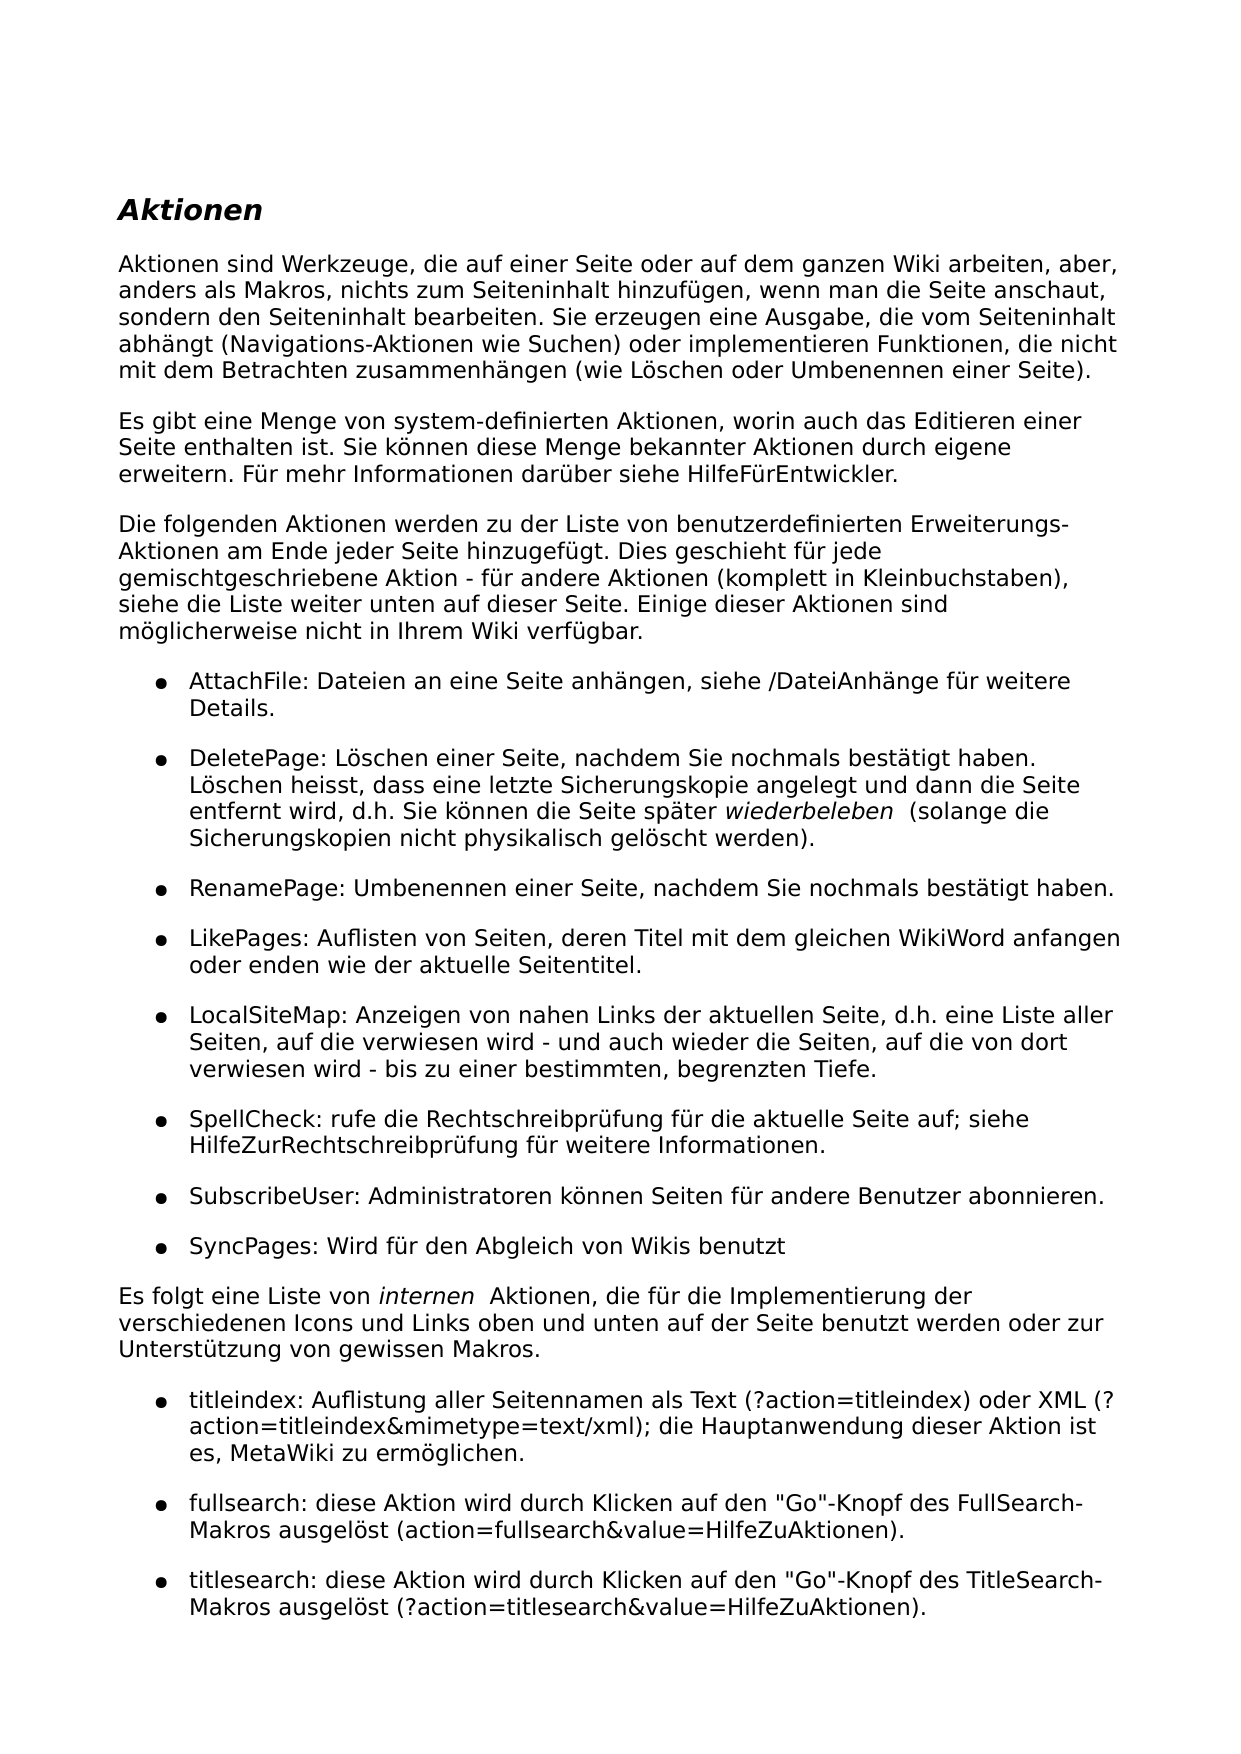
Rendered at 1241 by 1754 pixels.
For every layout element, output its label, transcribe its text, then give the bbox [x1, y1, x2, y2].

text Aktionen sind Werkzeuge, die auf einer Seite oder auf dem ganzen Wiki arbeiten, aber, anders als Makros, nichts zum Seiteninhalt hinzufügen, wenn man die Seite anschaut, sondern den Seiteninhalt bearbeiten. Sie erzeugen eine Ausgabe, die vom Seiteninhalt abhängt (Navigations-Aktionen wie Suchen) oder implementieren Funktionen, die nicht mit dem Betrachten zusammenhängen (wie Löschen oder Umbenennen einer Seite). [118, 251, 1122, 384]
list AttachFile: Dateien an eine Seite anhängen, siehe /DateiAnhänge für weitere Details. [153, 668, 1122, 722]
text Es folgt eine Liste von internen Aktionen, die für die Implementierung der verschiedenen Icons und Links oben und unten auf der Seite benutzt werden oder zur Unterstützung von gewissen Makros. [118, 1283, 1122, 1363]
list LikePages: Auflisten von Seiten, deren Titel mit dem gleichen WikiWord anfangen oder enden wie der aktuelle Seitentitel. [153, 926, 1122, 979]
list titlesearch: diese Aktion wird durch Klicken auf den "Go"-Knopf des TitleSearch-Makros ausgelöst (?action=titlesearch&value=HilfeZuAktionen). [153, 1567, 1122, 1621]
subtitle Aktionen [118, 193, 1122, 227]
list LocalSiteMap: Anzeigen von nahen Links der aktuellen Seite, d.h. eine Liste aller Seiten, auf die verwiesen wird - und auch wieder die Seiten, auf die von dort verwiesen wird - bis zu einer bestimmten, begrenzten Tiefe. [153, 1002, 1122, 1082]
text Die folgenden Aktionen werden zu der Liste von benutzerdefinierten Erweiterungs-Aktionen am Ende jeder Seite hinzugefügt. Dies geschieht für jede gemischtgeschriebene Aktion - für andere Aktionen (komplett in Kleinbuchstaben), siehe die Liste weiter unten auf dieser Seite. Einige dieser Aktionen sind möglicherweise nicht in Ihrem Wiki verfügbar. [118, 511, 1122, 645]
list SubscribeUser: Administratoren können Seiten für andere Benutzer abonnieren. [153, 1183, 1122, 1209]
list SyncPages: Wird für den Abgleich von Wikis benutzt [153, 1233, 1122, 1260]
list titleindex: Auflistung aller Seitennamen als Text (?action=titleindex) oder XML (?action=titleindex&mimetype=text/xml); die Hauptanwendung dieser Aktion ist es, MetaWiki zu ermöglichen. [153, 1387, 1122, 1467]
text Es gibt eine Menge von system-definierten Aktionen, worin auch das Editieren einer Seite enthalten ist. Sie können diese Menge bekannter Aktionen durch eigene erweitern. Für mehr Informationen darüber siehe HilfeFürEntwickler. [118, 408, 1122, 488]
list fullsearch: diese Aktion wird durch Klicken auf den "Go"-Knopf des FullSearch-Makros ausgelöst (action=fullsearch&value=HilfeZuAktionen). [153, 1490, 1122, 1544]
list DeletePage: Löschen einer Seite, nachdem Sie nochmals bestätigt haben. Löschen heisst, dass eine letzte Sicherungskopie angelegt und dann die Seite entfernt wird, d.h. Sie können die Seite später wiederbeleben (solange die Sicherungskopien nicht physikalisch gelöscht werden). [153, 745, 1122, 852]
list RenamePage: Umbenennen einer Seite, nachdem Sie nochmals bestätigt haben. [153, 875, 1122, 902]
list SpellCheck: rufe die Rechtschreibprüfung für die aktuelle Seite auf; siehe HilfeZurRechtschreibprüfung für weitere Informationen. [153, 1106, 1122, 1159]
